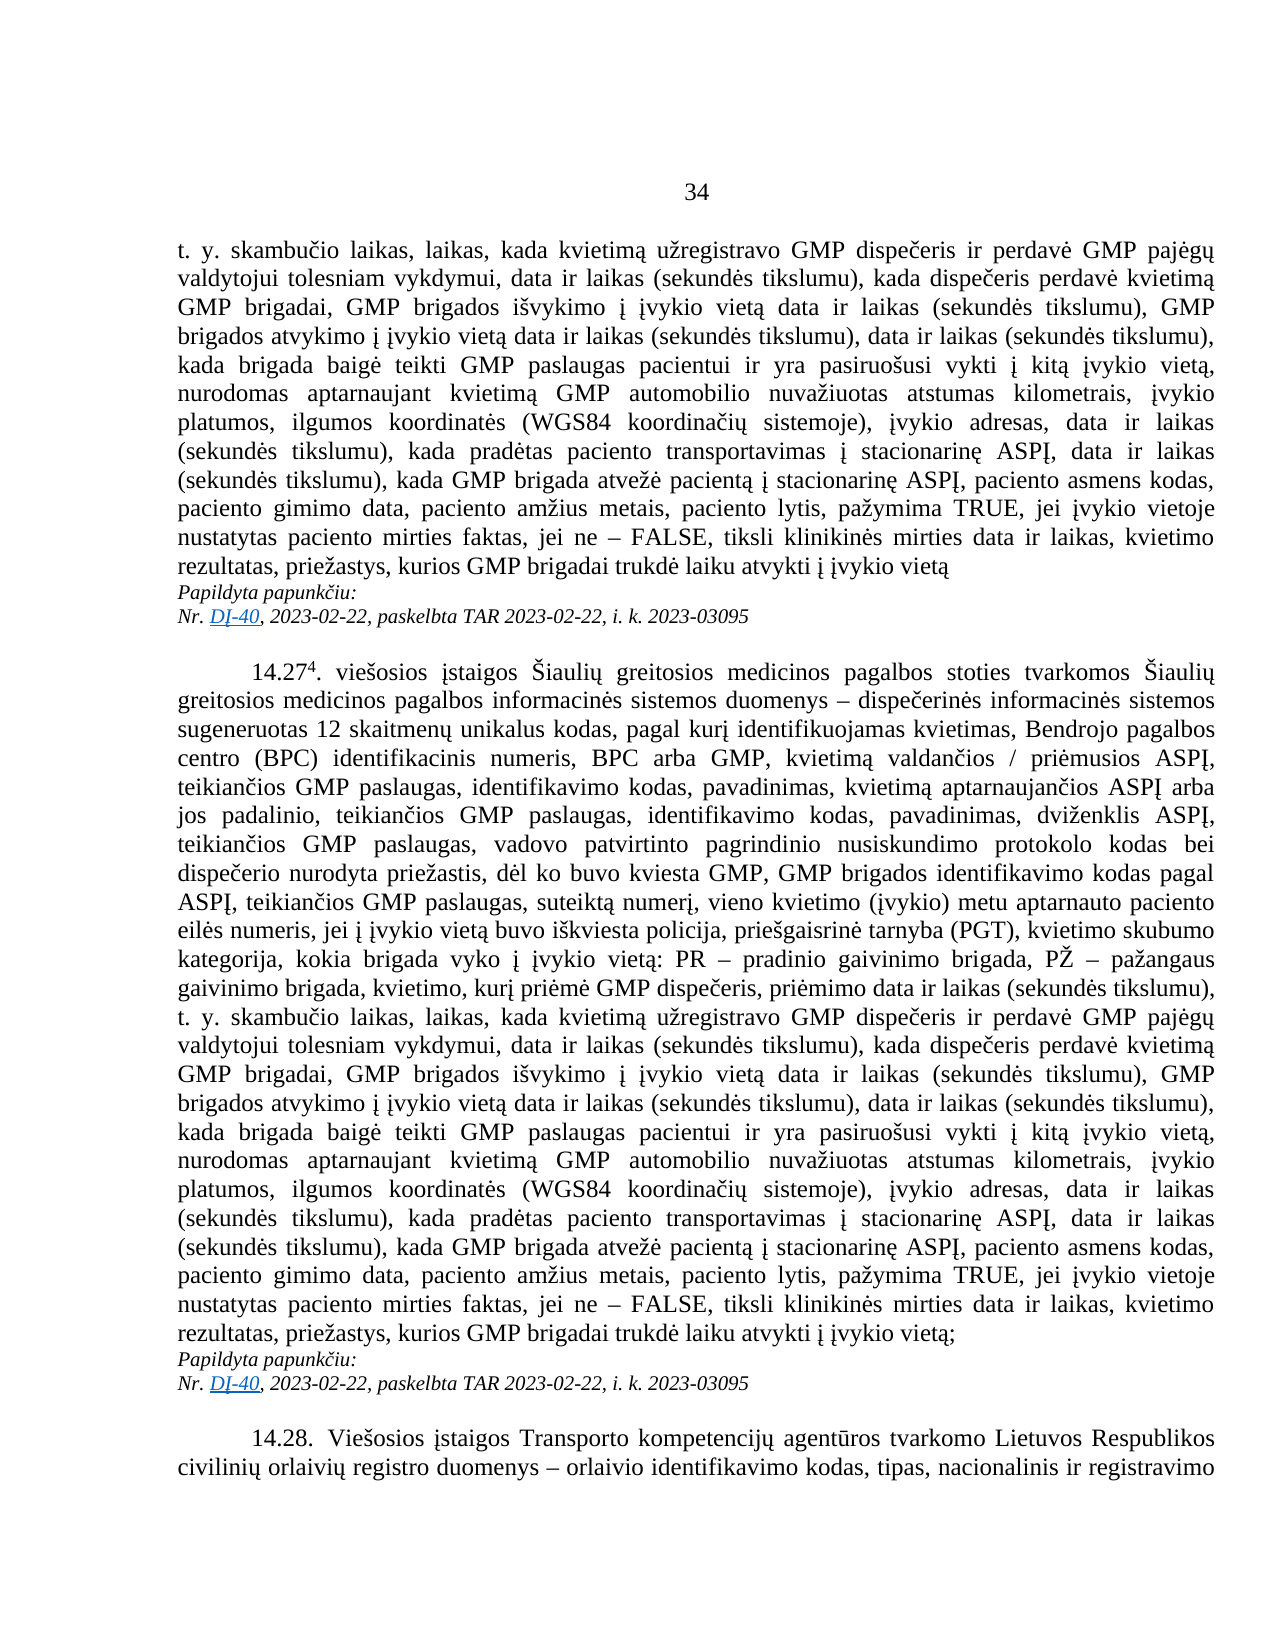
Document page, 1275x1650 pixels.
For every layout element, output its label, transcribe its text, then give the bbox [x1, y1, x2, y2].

text Nr. DĮ-40, 2023-02-22, paskelbta TAR 2023-02-22, i. k. 2023-03095 [177, 604, 1216, 628]
text 14.274. viešosios įstaigos Šiaulių greitosios medicinos pagalbos stoties tvarkomos Šiaulių greitosios medicinos pagalbos informacinės sistemos duomenys – dispečerinės informacinės sistemos sugeneruotas 12 skaitmenų unikalus kodas, pagal kurį identifikuojamas kvietimas, Bendrojo pagalbos centro (BPC) identifikacinis numeris, BPC arba GMP, kvietimą valdančios / priėmusios ASPĮ, teikiančios GMP paslaugas, identifikavimo kodas, pavadinimas, kvietimą aptarnaujančios ASPĮ arba jos padalinio, teikiančios GMP paslaugas, identifikavimo kodas, pavadinimas, dviženklis ASPĮ, teikiančios GMP paslaugas, vadovo patvirtinto pagrindinio nusiskundimo protokolo kodas bei dispečerio nurodyta priežastis, dėl ko buvo kviesta GMP, GMP brigados identifikavimo kodas pagal ASPĮ, teikiančios GMP paslaugas, suteiktą numerį, vieno kvietimo (įvykio) metu aptarnauto paciento eilės numeris, jei į įvykio vietą buvo iškviesta policija, priešgaisrinė tarnyba (PGT), kvietimo skubumo kategorija, kokia brigada vyko į įvykio vietą: PR – pradinio gaivinimo brigada, PŽ – pažangaus gaivinimo brigada, kvietimo, kurį priėmė GMP dispečeris, priėmimo data ir laikas (sekundės tikslumu), t. y. skambučio laikas, laikas, kada kvietimą užregistravo GMP dispečeris ir perdavė GMP pajėgų valdytojui tolesniam vykdymui, data ir laikas (sekundės tikslumu), kada dispečeris perdavė kvietimą GMP brigadai, GMP brigados išvykimo į įvykio vietą data ir laikas (sekundės tikslumu), GMP brigados atvykimo į įvykio vietą data ir laikas (sekundės tikslumu), data ir laikas (sekundės tikslumu), kada brigada baigė teikti GMP paslaugas pacientui ir yra pasiruošusi vykti į kitą įvykio vietą, nurodomas aptarnaujant kvietimą GMP automobilio nuvažiuotas atstumas kilometrais, įvykio platumos, ilgumos koordinatės (WGS84 koordinačių sistemoje), įvykio adresas, data ir laikas (sekundės tikslumu), kada pradėtas paciento transportavimas į stacionarinę ASPĮ, data ir laikas (sekundės tikslumu), kada GMP brigada atvežė pacientą į stacionarinę ASPĮ, paciento asmens kodas, paciento gimimo data, paciento amžius metais, paciento lytis, pažymima TRUE, jei įvykio vietoje nustatytas paciento mirties faktas, jei ne – FALSE, tiksli klinikinės mirties data ir laikas, kvietimo rezultatas, priežastys, kurios GMP brigadai trukdė laiku atvykti į įvykio vietą; [177, 657, 1216, 1347]
text t. y. skambučio laikas, laikas, kada kvietimą užregistravo GMP dispečeris ir perdavė GMP pajėgų valdytojui tolesniam vykdymui, data ir laikas (sekundės tikslumu), kada dispečeris perdavė kvietimą GMP brigadai, GMP brigados išvykimo į įvykio vietą data ir laikas (sekundės tikslumu), GMP brigados atvykimo į įvykio vietą data ir laikas (sekundės tikslumu), data ir laikas (sekundės tikslumu), kada brigada baigė teikti GMP paslaugas pacientui ir yra pasiruošusi vykti į kitą įvykio vietą, nurodomas aptarnaujant kvietimą GMP automobilio nuvažiuotas atstumas kilometrais, įvykio platumos, ilgumos koordinatės (WGS84 koordinačių sistemoje), įvykio adresas, data ir laikas (sekundės tikslumu), kada pradėtas paciento transportavimas į stacionarinę ASPĮ, data ir laikas (sekundės tikslumu), kada GMP brigada atvežė pacientą į stacionarinę ASPĮ, paciento asmens kodas, paciento gimimo data, paciento amžius metais, paciento lytis, pažymima TRUE, jei įvykio vietoje nustatytas paciento mirties faktas, jei ne – FALSE, tiksli klinikinės mirties data ir laikas, kvietimo rezultatas, priežastys, kurios GMP brigadai trukdė laiku atvykti į įvykio vietą [177, 235, 1216, 580]
text Papildyta papunkčiu: [177, 1347, 1216, 1371]
text Nr. DĮ-40, 2023-02-22, paskelbta TAR 2023-02-22, i. k. 2023-03095 [177, 1371, 1216, 1395]
text Papildyta papunkčiu: [177, 580, 1216, 604]
text 14.28. Viešosios įstaigos Transporto kompetencijų agentūros tvarkomo Lietuvos Respublikos civilinių orlaivių registro duomenys – orlaivio identifikavimo kodas, tipas, nacionalinis ir registravimo [177, 1423, 1216, 1481]
